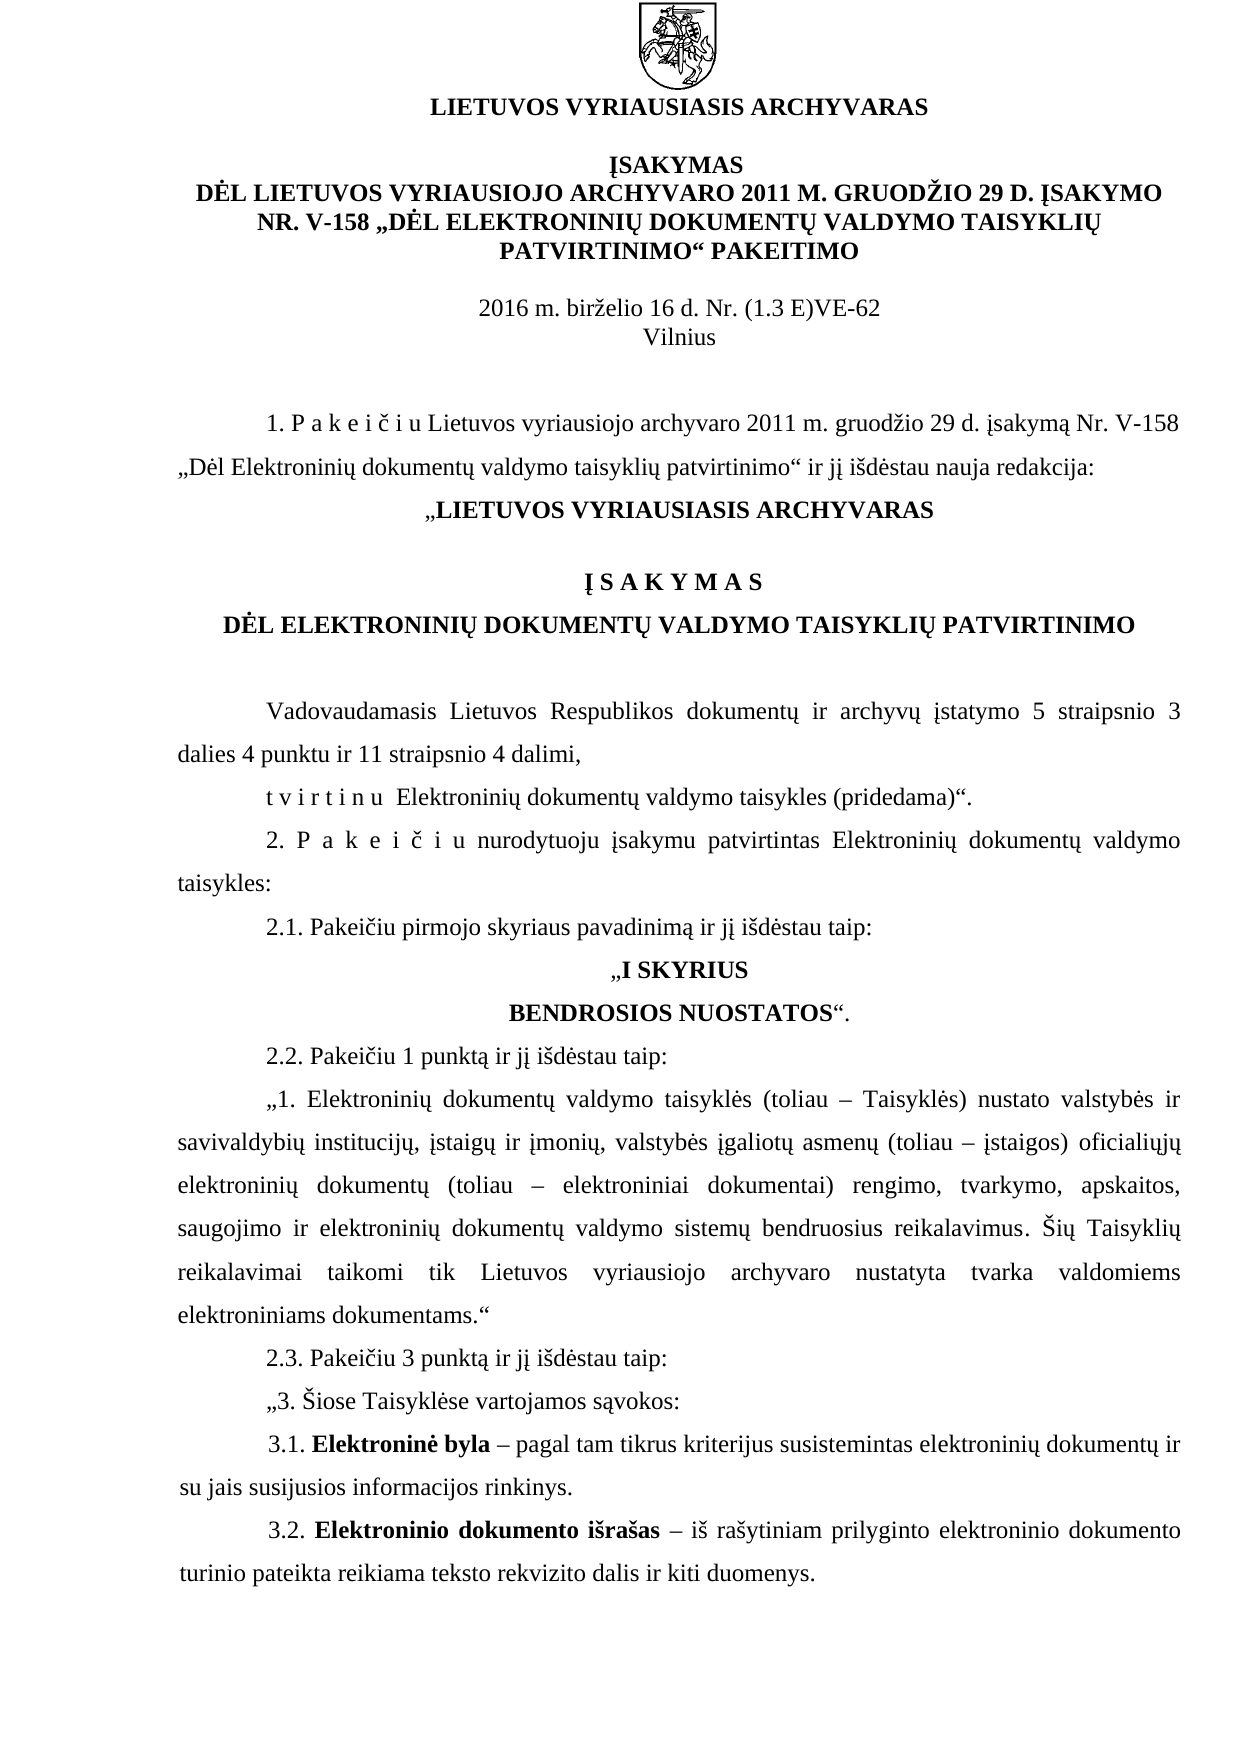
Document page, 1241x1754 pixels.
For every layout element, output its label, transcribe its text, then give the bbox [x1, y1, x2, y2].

text 1. P a k e i č i u Lietuvos vyriausiojo archyvaro 2011 m. gruodžio 29 d. įsakymą Nr. V-158 „Dėl Elektroninių dokumentų valdymo taisyklių patvirtinimo“ ir jį išdėstau nauja redakcija: [177, 408, 1181, 480]
text „3. Šiose Taisyklėse vartojamos sąvokos: [177, 1386, 1181, 1415]
text DĖL LIETUVOS VYRIAUSIOJO ARCHYVARO 2011 M. GRUODŽIO 29 D. ĮSAKYMO NR. V-158 „DĖL ELEKTRONINIŲ DOKUMENTŲ VALDYMO TAISYKLIŲ PATVIRTINIMO“ PAKEITIMO [177, 178, 1181, 265]
text ĮSAKYMAS [177, 567, 1181, 595]
text LIETUVOS VYRIAUSIASIS ARCHYVARAS [177, 92, 1181, 121]
text ĮSAKYMAS [177, 150, 1181, 178]
text „1. Elektroninių dokumentų valdymo taisyklės (toliau – Taisyklės) nustato valstybės ir savivaldybių institucijų, įstaigų ir įmonių, valstybės įgaliotų asmenų (toliau – įstaigos) oficialiųjų elektroninių dokumentų (toliau – elektroniniai dokumentai) rengimo, tvarkymo, apskaitos, saugojimo ir elektroninių dokumentų valdymo sistemų bendruosius reikalavimus. Šių Taisyklių reikalavimai taikomi tik Lietuvos vyriausiojo archyvaro nustatyta tvarka valdomiems elektroniniams dokumentams.“ [177, 1084, 1181, 1328]
text BENDROSIOS NUOSTATOS“. [177, 998, 1181, 1027]
text DĖL ELEKTRONINIŲ DOKUMENTŲ VALDYMO TAISYKLIŲ PATVIRTINIMO [177, 610, 1181, 638]
text 3.2. Elektroninio dokumento išrašas – iš rašytiniam prilyginto elektroninio dokumento turinio pateikta reikiama teksto rekvizito dalis ir kiti duomenys. [179, 1515, 1181, 1587]
text tvirtinu Elektroninių dokumentų valdymo taisykles (pridedama)“. [177, 782, 1181, 811]
text 2.1. Pakeičiu pirmojo skyriaus pavadinimą ir jį išdėstau taip: [177, 912, 1181, 940]
text Vadovaudamasis Lietuvos Respublikos dokumentų ir archyvų įstatymo 5 straipsnio 3 dalies 4 punktu ir 11 straipsnio 4 dalimi, [177, 696, 1181, 768]
text „LIETUVOS VYRIAUSIASIS ARCHYVARAS [177, 495, 1181, 523]
text 2.2. Pakeičiu 1 punktą ir jį išdėstau taip: [177, 1041, 1181, 1070]
text 2016 m. birželio 16 d. Nr. (1.3 E)VE-62 [177, 293, 1181, 322]
text Vilnius [177, 322, 1181, 351]
text „I SKYRIUS [177, 955, 1181, 983]
text 2. P a k e i č i u nurodytuoju įsakymu patvirtintas Elektroninių dokumentų valdymo taisykles: [177, 825, 1181, 897]
text 3.1. Elektroninė byla – pagal tam tikrus kriterijus susistemintas elektroninių dokumentų ir su jais susijusios informacijos rinkinys. [179, 1429, 1181, 1501]
text 2.3. Pakeičiu 3 punktą ir jį išdėstau taip: [177, 1343, 1181, 1372]
